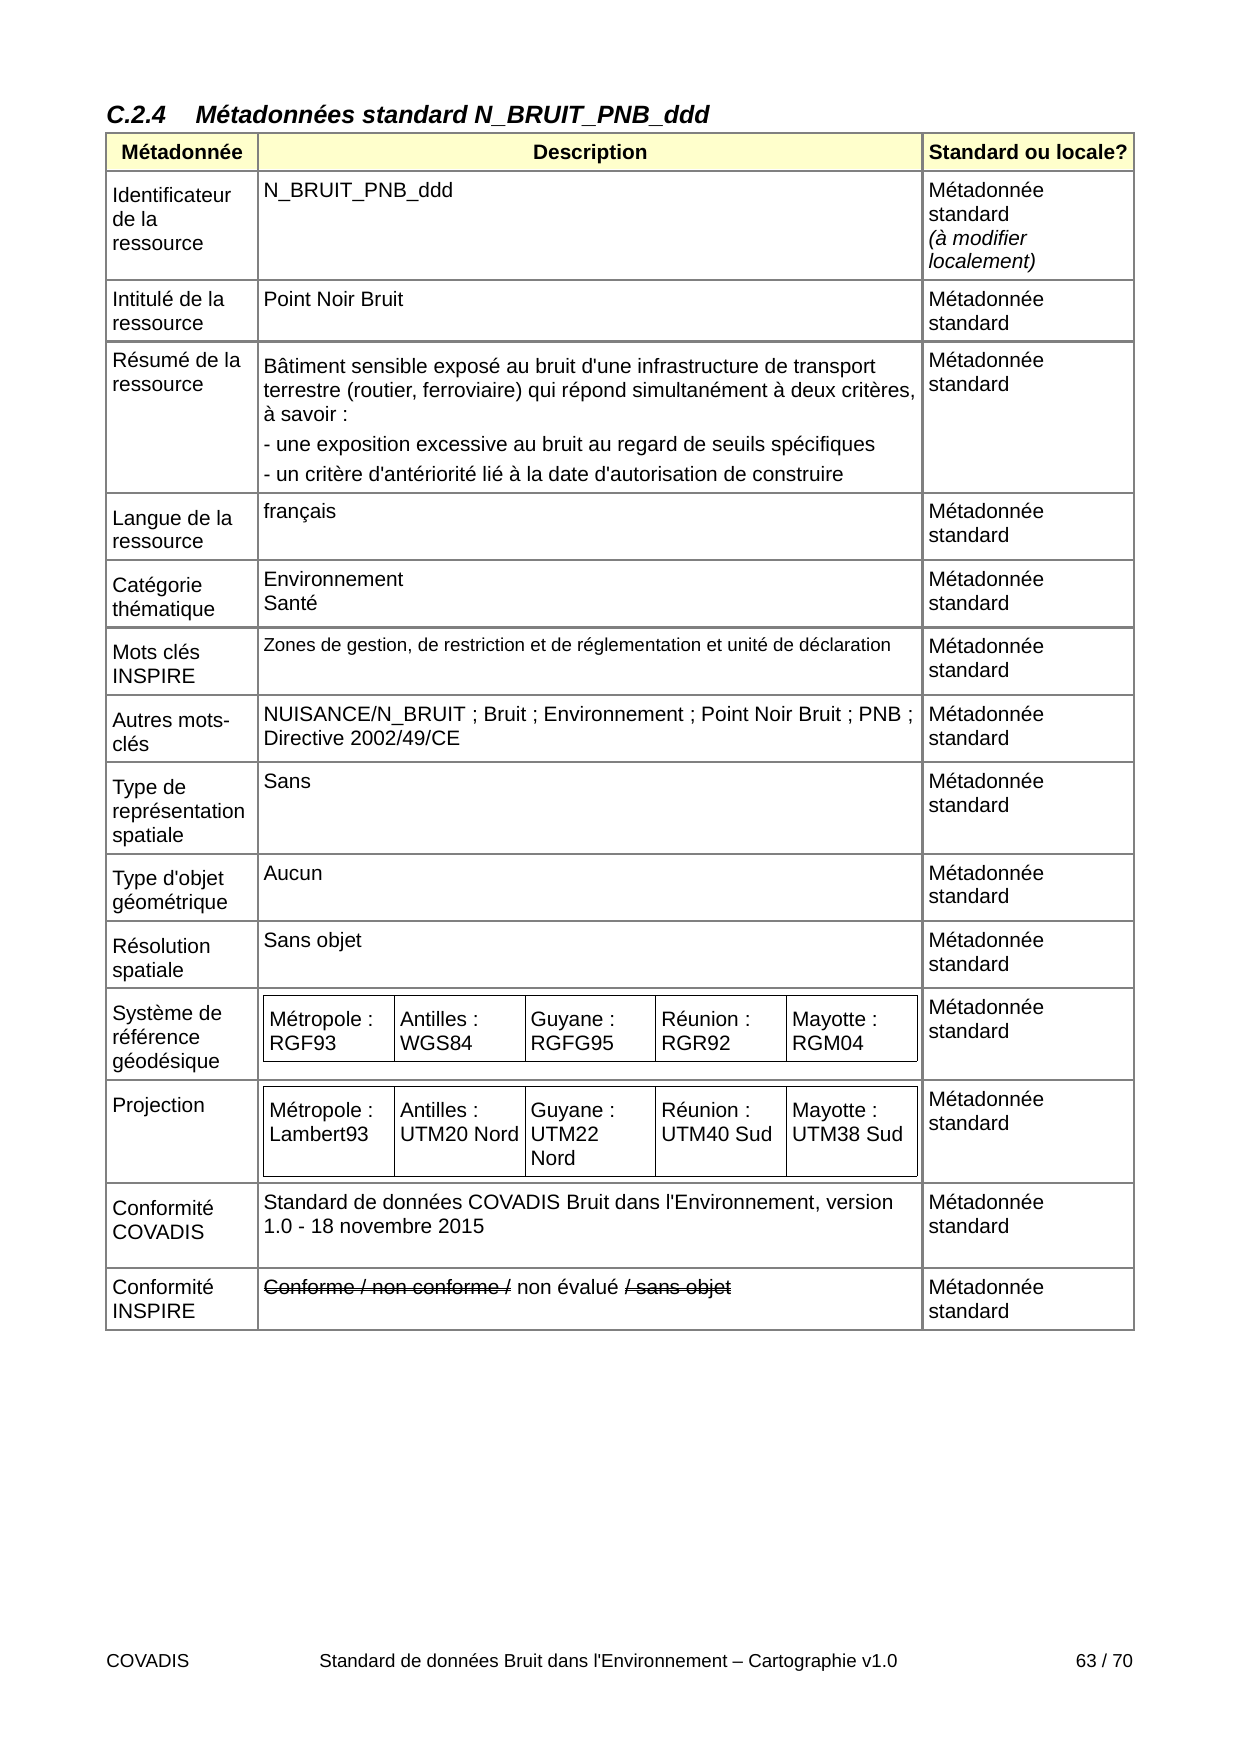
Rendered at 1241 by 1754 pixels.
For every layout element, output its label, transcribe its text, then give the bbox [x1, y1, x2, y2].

table_cell [259, 1081, 921, 1182]
table_cell Métadonnée standard [924, 1269, 1133, 1329]
table_header Antilles : WGS84 [395, 996, 525, 1061]
table_cell Métadonnée standard [924, 763, 1133, 852]
table_cell Métadonnée standard [924, 494, 1133, 559]
table_cell Autres mots-clés [107, 696, 257, 761]
table_cell Intitulé de la ressource [107, 281, 257, 340]
table_cell Métadonnée standard [924, 696, 1133, 761]
table_header Réunion : RGR92 [656, 996, 786, 1061]
table_cell Conforme / non conforme / non évalué / sans objet [259, 1269, 921, 1329]
table_cell Sans [259, 763, 921, 852]
table_header Mayotte : UTM38 Sud [787, 1087, 917, 1176]
table_cell Métadonnée standard [924, 1081, 1133, 1182]
table_cell Métadonnée standard [924, 629, 1133, 694]
table_header Métropole : Lambert93 [264, 1087, 394, 1176]
table_cell Métadonnée standard (à modifier localement) [924, 172, 1133, 279]
table_cell Métadonnée standard [924, 343, 1133, 492]
table_cell Sans objet [259, 922, 921, 987]
subtitle Métadonnées standard N_BRUIT_PNB_ddd [106, 100, 1134, 129]
table_cell Métadonnée standard [924, 855, 1133, 920]
table_header Description [259, 134, 921, 169]
table_cell [259, 989, 921, 1079]
table_header Guyane : RGFG95 [526, 996, 655, 1061]
table_cell Type d'objet géométrique [107, 855, 257, 920]
table_cell Métadonnée standard [924, 1184, 1133, 1267]
table_cell Zones de gestion, de restriction et de réglementation et unité de déclaration [259, 629, 921, 694]
table_cell Résumé de la ressource [107, 343, 257, 492]
table_cell Métadonnée standard [924, 561, 1133, 626]
table_cell Métadonnée standard [924, 281, 1133, 340]
table_header Standard ou locale? [924, 134, 1133, 169]
table_cell Mots clés INSPIRE [107, 629, 257, 694]
table_cell Métadonnée standard [924, 922, 1133, 987]
table_cell Conformité INSPIRE [107, 1269, 257, 1329]
table_cell Standard de données COVADIS Bruit dans l'Environnement, version 1.0 - 18 novembre 2015 [259, 1184, 921, 1267]
table_cell Catégorie thématique [107, 561, 257, 626]
table_cell Système de référence géodésique [107, 989, 257, 1079]
table_cell Aucun [259, 855, 921, 920]
table_cell Environnement Santé [259, 561, 921, 626]
table_cell Résolution spatiale [107, 922, 257, 987]
table_header Réunion : UTM40 Sud [656, 1087, 786, 1176]
table_header Métadonnée [107, 134, 257, 169]
table_header Métropole : RGF93 [264, 996, 394, 1061]
table_header Antilles : UTM20 Nord [395, 1087, 525, 1176]
table_cell Conformité COVADIS [107, 1184, 257, 1267]
table_cell Type de représentation spatiale [107, 763, 257, 852]
table_header Guyane : UTM22 Nord [526, 1087, 655, 1176]
table_cell français [259, 494, 921, 559]
table_cell Bâtiment sensible exposé au bruit d'une infrastructure de transport terrestre (routier, ferroviaire) qui répond simultanément à deux critères, à savoir : - une exposition excessive au bruit au regard de seuils spécifiques - un critère d'antériorité lié à la date d'autorisation de construire [259, 343, 921, 492]
table_cell Langue de la ressource [107, 494, 257, 559]
table_cell NUISANCE/N_BRUIT ; Bruit ; Environnement ; Point Noir Bruit ; PNB ; Directive 2002/49/CE [259, 696, 921, 761]
table_cell Métadonnée standard [924, 989, 1133, 1079]
table_header Mayotte : RGM04 [787, 996, 917, 1061]
table_cell Identificateur de la ressource [107, 172, 257, 279]
table_cell N_BRUIT_PNB_ddd [259, 172, 921, 279]
table_cell Point Noir Bruit [259, 281, 921, 340]
table_cell Projection [107, 1081, 257, 1182]
